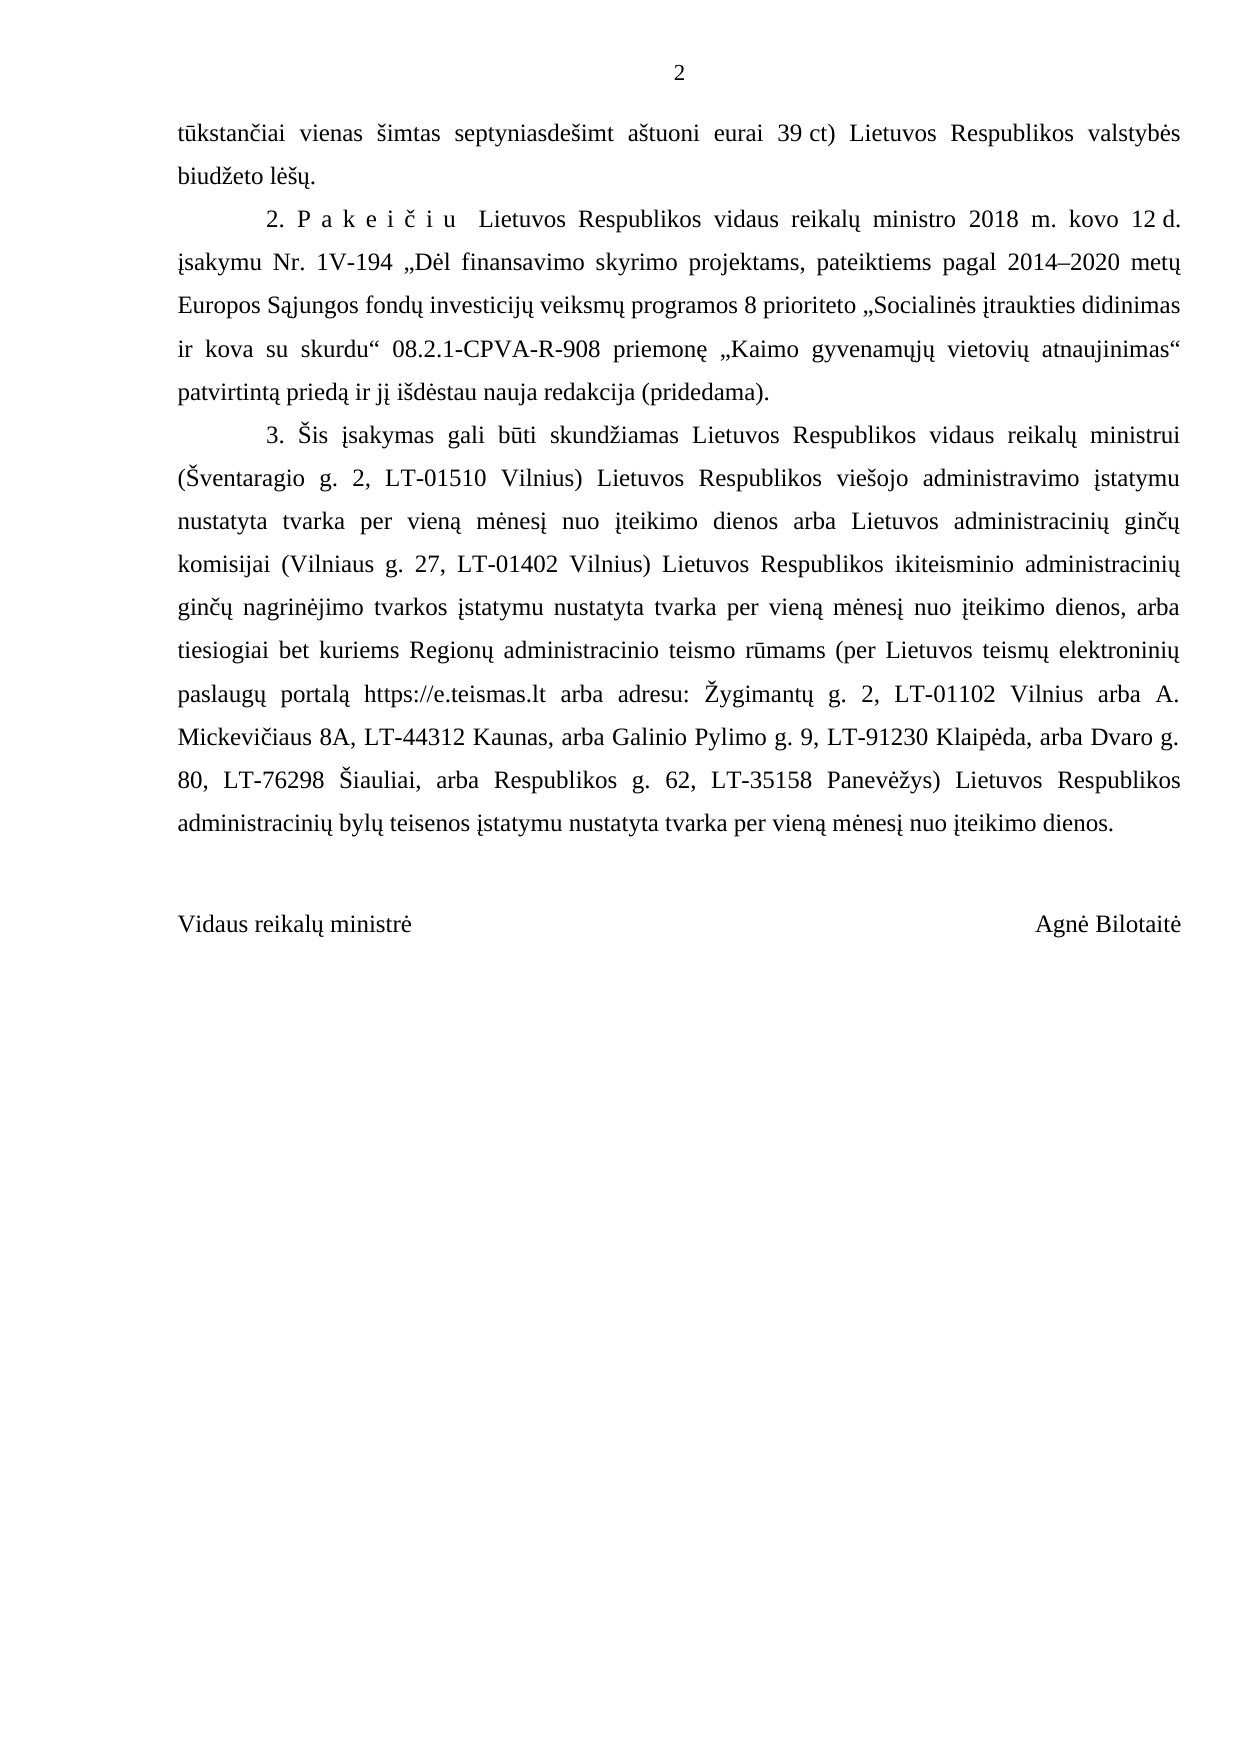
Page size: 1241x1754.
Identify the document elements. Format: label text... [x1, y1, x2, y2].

text Vidaus reikalų ministrė Agnė Bilotaitė [177, 909, 1181, 937]
text tūkstančiai vienas šimtas septyniasdešimt aštuoni eurai 39 ct) Lietuvos Respublikos valstybės biudžeto lėšų. [177, 118, 1181, 190]
text 3. Šis įsakymas gali būti skundžiamas Lietuvos Respublikos vidaus reikalų ministrui (Šventaragio g. 2, LT-01510 Vilnius) Lietuvos Respublikos viešojo administravimo įstatymu nustatyta tvarka per vieną mėnesį nuo įteikimo dienos arba Lietuvos administracinių ginčų komisijai (Vilniaus g. 27, LT-01402 Vilnius) Lietuvos Respublikos ikiteisminio administracinių ginčų nagrinėjimo tvarkos įstatymu nustatyta tvarka per vieną mėnesį nuo įteikimo dienos, arba tiesiogiai bet kuriems Regionų administracinio teismo rūmams (per Lietuvos teismų elektroninių paslaugų portalą https://e.teismas.lt arba adresu: Žygimantų g. 2, LT-01102 Vilnius arba A. Mickevičiaus 8A, LT-44312 Kaunas, arba Galinio Pylimo g. 9, LT-91230 Klaipėda, arba Dvaro g. 80, LT-76298 Šiauliai, arba Respublikos g. 62, LT-35158 Panevėžys) Lietuvos Respublikos administracinių bylų teisenos įstatymu nustatyta tvarka per vieną mėnesį nuo įteikimo dienos. [177, 420, 1181, 837]
text 2. Pakeičiu Lietuvos Respublikos vidaus reikalų ministro 2018 m. kovo 12 d. įsakymu Nr. 1V-194 „Dėl finansavimo skyrimo projektams, pateiktiems pagal 2014–2020 metų Europos Sąjungos fondų investicijų veiksmų programos 8 prioriteto „Socialinės įtraukties didinimas ir kova su skurdu“ 08.2.1-CPVA-R-908 priemonę „Kaimo gyvenamųjų vietovių atnaujinimas“ patvirtintą priedą ir jį išdėstau nauja redakcija (pridedama). [177, 204, 1181, 406]
